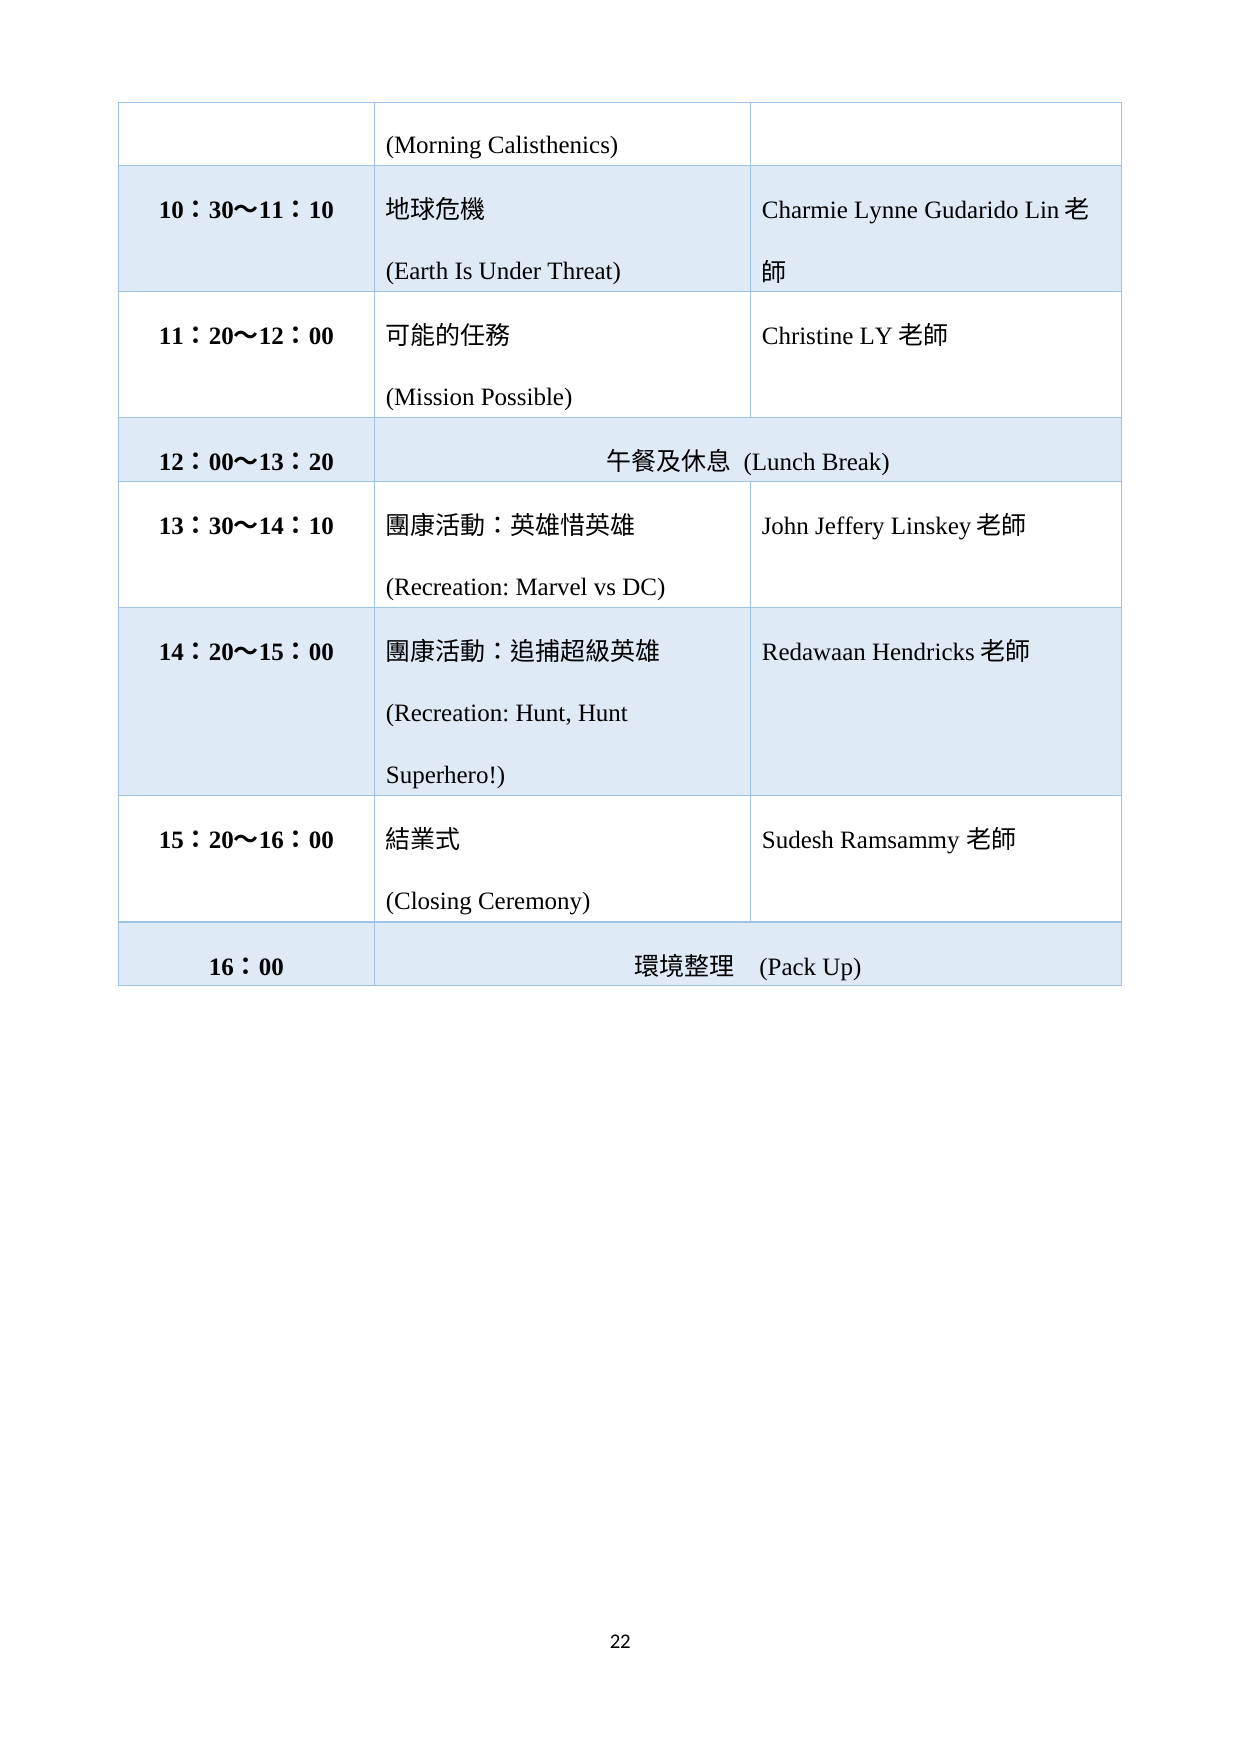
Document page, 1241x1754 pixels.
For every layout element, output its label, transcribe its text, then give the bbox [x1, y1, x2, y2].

table_cell 13：30〜14：10 [119, 482, 374, 607]
table_cell 地球危機 (Earth Is Under Threat) [375, 166, 750, 291]
table_cell Christine LY老師 [751, 292, 1121, 417]
table_cell 16：00 [119, 923, 374, 985]
table_cell Charmie Lynne Gudarido Lin老師 [751, 166, 1121, 291]
table_cell John Jeffery Linskey老師 [751, 482, 1121, 607]
table_cell 11：20〜12：00 [119, 292, 374, 417]
table_cell Sudesh Ramsammy 老師 [751, 796, 1121, 921]
table_cell 環境整理 (Pack Up) [375, 923, 1121, 985]
table_cell [751, 103, 1121, 165]
table_cell 可能的任務 (Mission Possible) [375, 292, 750, 417]
table_cell 10：30〜11：10 [119, 166, 374, 291]
table_cell 團康活動：追捕超級英雄 (Recreation: Hunt, Hunt Superhero!) [375, 608, 750, 795]
table_cell 12：00〜13：20 [119, 418, 374, 481]
table_cell 午餐及休息 (Lunch Break) [375, 418, 1121, 481]
table_cell (Morning Calisthenics) [375, 103, 750, 165]
table_cell [119, 103, 374, 165]
table_cell Redawaan Hendricks老師 [751, 608, 1121, 795]
table_cell 結業式 (Closing Ceremony) [375, 796, 750, 921]
table_cell 14：20〜15：00 [119, 608, 374, 795]
table_cell 團康活動：英雄惜英雄 (Recreation: Marvel vs DC) [375, 482, 750, 607]
table_cell 15：20〜16：00 [119, 796, 374, 921]
